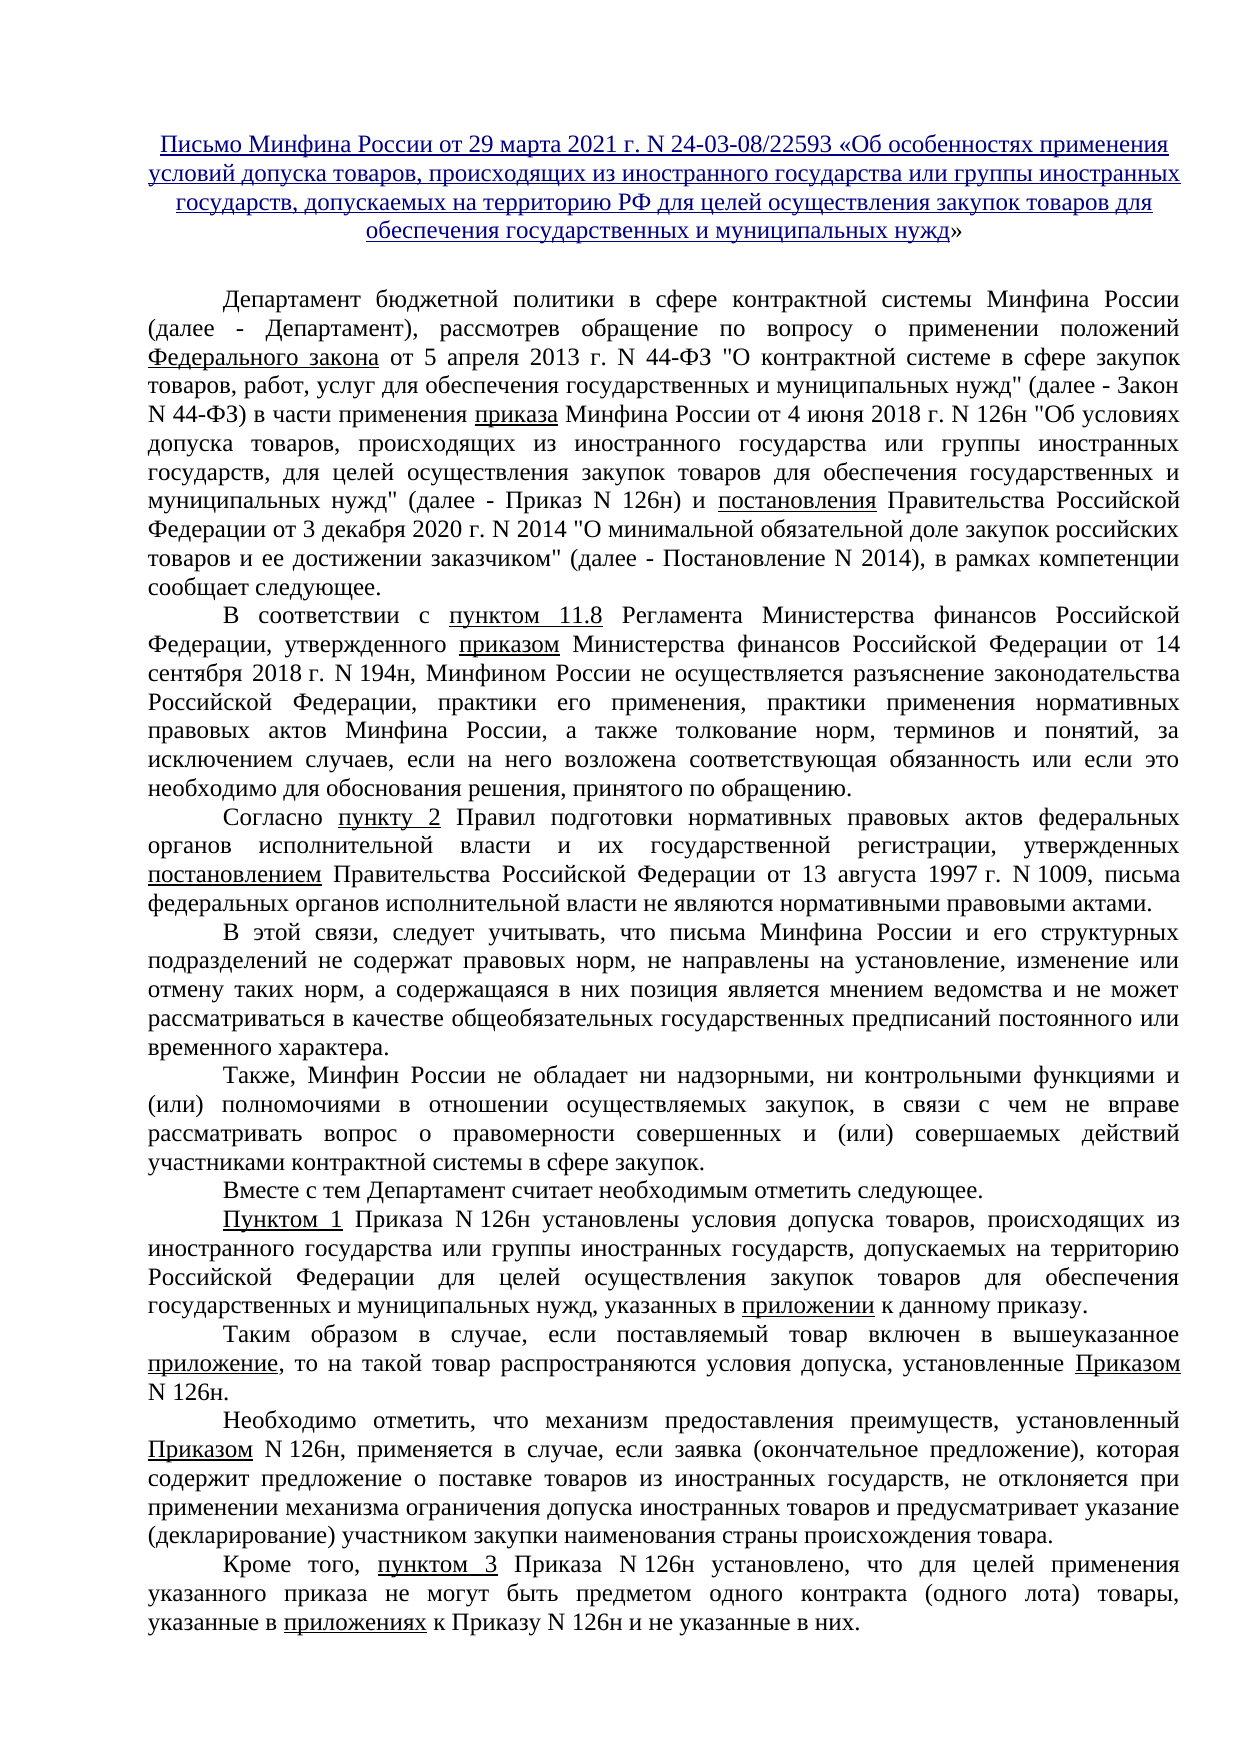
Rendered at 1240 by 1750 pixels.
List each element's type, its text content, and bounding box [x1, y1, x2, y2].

subtitle государств, допускаемых на территорию РФ для целей осуществления закупок товаров для обеспечения государственных и муниципальных нужд» [148, 184, 1181, 244]
text Также, Минфин России не обладает ни надзорными, ни контрольными функциями и (или) полномочиями в отношении осуществляемых закупок, в связи с чем не вправе рассматривать вопрос о правомерности совершенных и (или) совершаемых действий участниками контрактной системы в сфере закупок. [148, 1061, 1181, 1176]
text Пунктом 1 Приказа N 126н установлены условия допуска товаров, происходящих из иностранного государства или группы иностранных государств, допускаемых на территорию Российской Федерации для целей осуществления закупок товаров для обеспечения государственных и муниципальных нужд, указанных в приложении к данному приказу. [148, 1204, 1181, 1319]
text Департамент бюджетной политики в сфере контрактной системы Минфина России (далее - Департамент), рассмотрев обращение по вопросу о применении положений Федерального закона от 5 апреля 2013 г. N 44-ФЗ "О контрактной системе в сфере закупок товаров, работ, услуг для обеспечения государственных и муниципальных нужд" (далее - Закон N 44-ФЗ) в части применения приказа Минфина России от 4 июня 2018 г. N 126н "Об условиях допуска товаров, происходящих из иностранного государства или группы иностранных государств, для целей осуществления закупок товаров для обеспечения государственных и муниципальных нужд" (далее - Приказ N 126н) и постановления Правительства Российской Федерации от 3 декабря 2020 г. N 2014 "О минимальной обязательной доле закупок российских товаров и ее достижении заказчиком" (далее - Постановление N 2014), в рамках компетенции сообщает следующее. [148, 284, 1181, 601]
subtitle Письмо Минфина России от 29 марта 2021 г. N 24-03-08/22593 «Об особенностях применения условий допуска товаров, происходящих из иностранного государства или группы иностранных [148, 129, 1181, 183]
text В соответствии с пунктом 11.8 Регламента Министерства финансов Российской Федерации, утвержденного приказом Министерства финансов Российской Федерации от 14 сентября 2018 г. N 194н, Минфином России не осуществляется разъяснение законодательства Российской Федерации, практики его применения, практики применения нормативных правовых актов Минфина России, а также толкование норм, терминов и понятий, за исключением случаев, если на него возложена соответствующая обязанность или если это необходимо для обоснования решения, принятого по обращению. [148, 601, 1181, 802]
text Необходимо отметить, что механизм предоставления преимуществ, установленный Приказом N 126н, применяется в случае, если заявка (окончательное предложение), которая содержит предложение о поставке товаров из иностранных государств, не отклоняется при применении механизма ограничения допуска иностранных товаров и предусматривает указание (декларирование) участником закупки наименования страны происхождения товара. [148, 1406, 1181, 1549]
text Кроме того, пунктом 3 Приказа N 126н установлено, что для целей применения указанного приказа не могут быть предметом одного контракта (одного лота) товары, указанные в приложениях к Приказу N 126н и не указанные в них. [148, 1549, 1181, 1636]
text В этой связи, следует учитывать, что письма Минфина России и его структурных подразделений не содержат правовых норм, не направлены на установление, изменение или отмену таких норм, а содержащаяся в них позиция является мнением ведомства и не может рассматриваться в качестве общеобязательных государственных предписаний постоянного или временного характера. [148, 917, 1181, 1061]
text Согласно пункту 2 Правил подготовки нормативных правовых актов федеральных органов исполнительной власти и их государственной регистрации, утвержденных постановлением Правительства Российской Федерации от 13 августа 1997 г. N 1009, письма федеральных органов исполнительной власти не являются нормативными правовыми актами. [148, 802, 1181, 917]
text Вместе с тем Департамент считает необходимым отметить следующее. [148, 1176, 1181, 1204]
text Таким образом в случае, если поставляемый товар включен в вышеуказанное приложение, то на такой товар распространяются условия допуска, установленные Приказом N 126н. [148, 1319, 1181, 1406]
